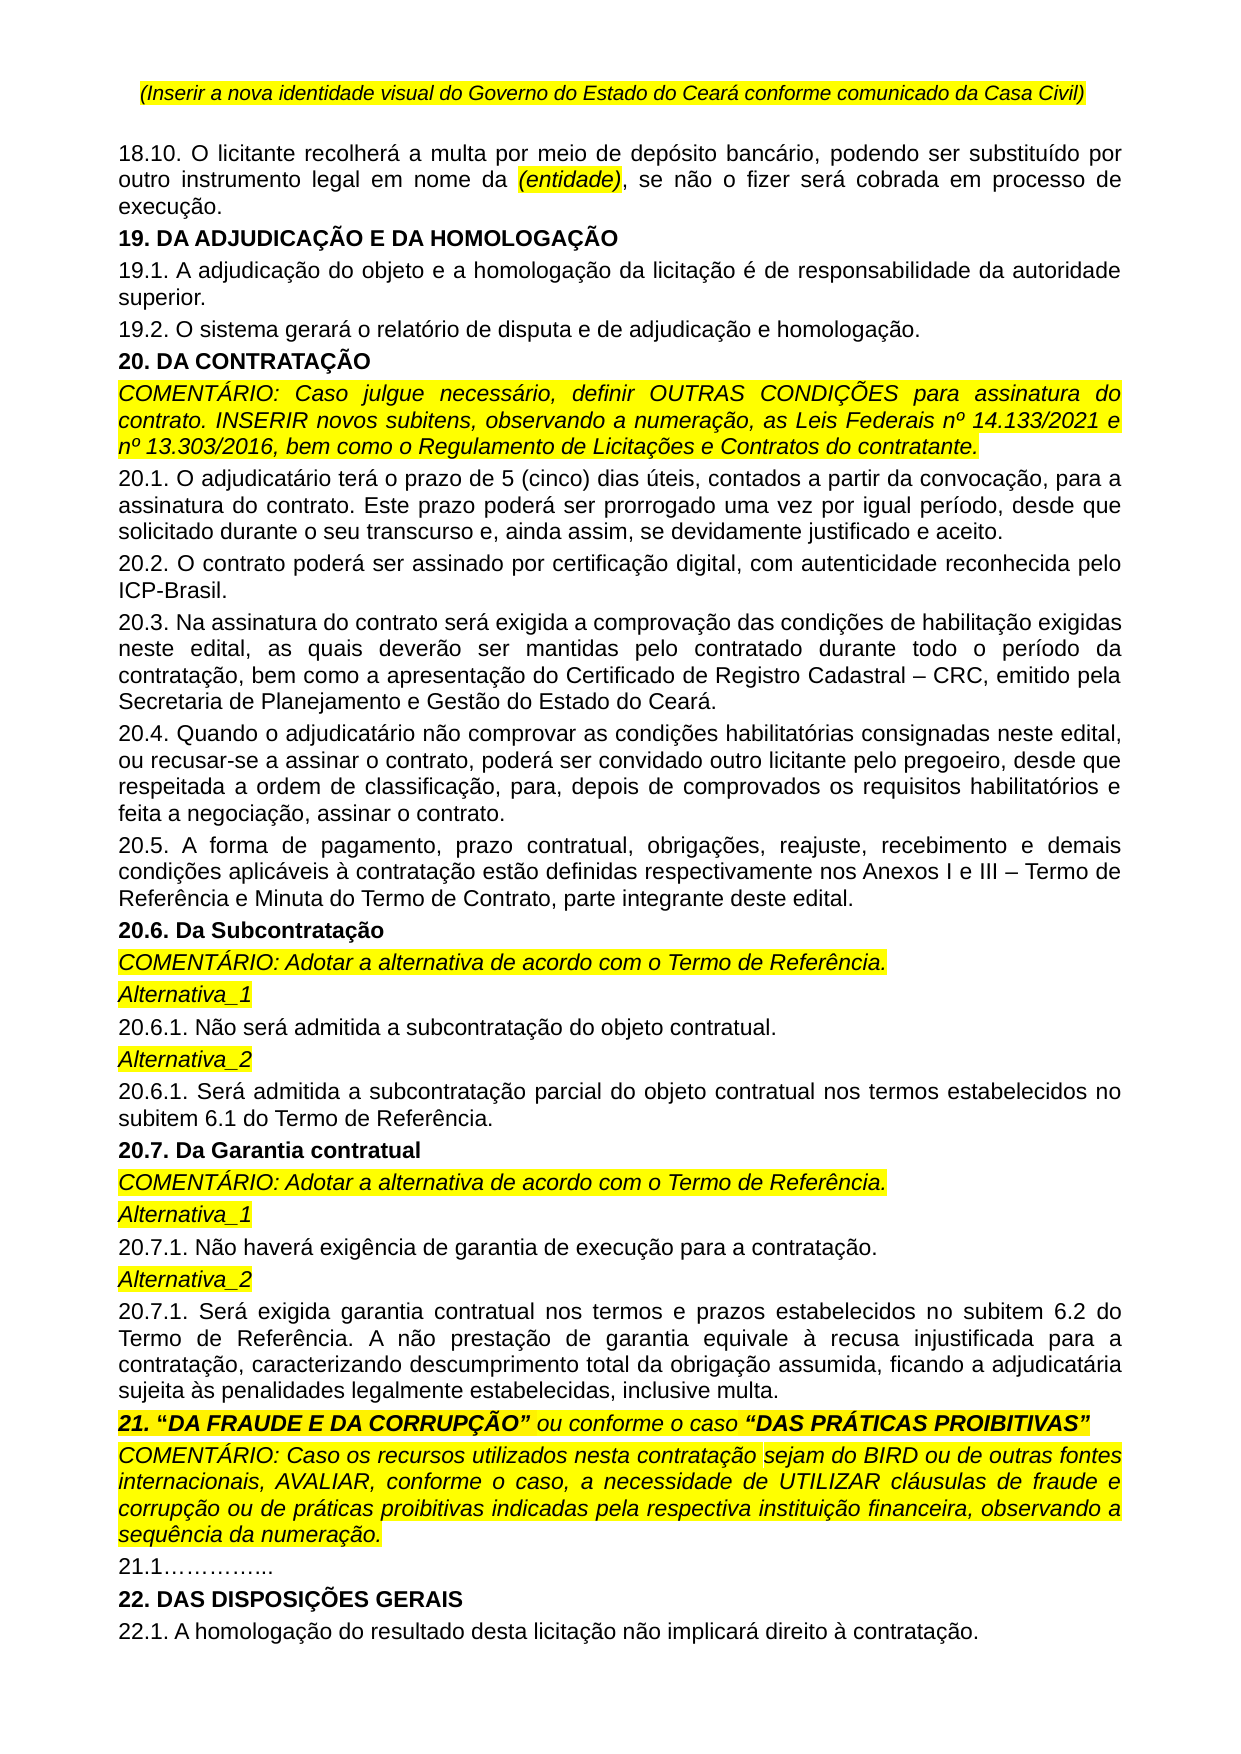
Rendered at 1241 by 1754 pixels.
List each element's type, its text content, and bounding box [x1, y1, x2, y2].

text 20. DA CONTRATAÇÃO [118, 348, 1122, 374]
text COMENTÁRIO: Caso julgue necessário, definir OUTRAS CONDIÇÕES para assinatura do contrato. INSERIR novos subitens, observando a numeração, as Leis Federais nº 14.133/2021 e nº 13.303/2016, bem como o Regulamento de Licitações e Contratos do contratante. [118, 380, 1122, 459]
text COMENTÁRIO: Caso os recursos utilizados nesta contratação sejam do BIRD ou de outras fontes internacionais, AVALIAR, conforme o caso, a necessidade de UTILIZAR cláusulas de fraude e corrupção ou de práticas proibitivas indicadas pela respectiva instituição financeira, observando a sequência da numeração. [118, 1442, 1122, 1547]
text 20.7. Da Garantia contratual [118, 1137, 1122, 1163]
text 20.3. Na assinatura do contrato será exigida a comprovação das condições de habilitação exigidas neste edital, as quais deverão ser mantidas pelo contratado durante todo o período da contratação, bem como a apresentação do Certificado de Registro Cadastral – CRC, emitido pela Secretaria de Planejamento e Gestão do Estado do Ceará. [118, 609, 1122, 714]
text 22. DAS DISPOSIÇÕES GERAIS [118, 1586, 1122, 1612]
text 20.7.1. Não haverá exigência de garantia de execução para a contratação. [118, 1234, 1122, 1260]
text 21. “DA FRAUDE E DA CORRUPÇÃO” ou conforme o caso “DAS PRÁTICAS PROIBITIVAS” [118, 1410, 1122, 1436]
text 21.1…………... [118, 1553, 1122, 1580]
text 19.2. O sistema gerará o relatório de disputa e de adjudicação e homologação. [118, 316, 1122, 342]
text 20.2. O contrato poderá ser assinado por certificação digital, com autenticidade reconhecida pelo ICP-Brasil. [118, 550, 1122, 603]
text 20.1. O adjudicatário terá o prazo de 5 (cinco) dias úteis, contados a partir da convocação, para a assinatura do contrato. Este prazo poderá ser prorrogado uma vez por igual período, desde que solicitado durante o seu transcurso e, ainda assim, se devidamente justificado e aceito. [118, 465, 1122, 544]
text 20.4. Quando o adjudicatário não comprovar as condições habilitatórias consignadas neste edital, ou recusar-se a assinar o contrato, poderá ser convidado outro licitante pelo pregoeiro, desde que respeitada a ordem de classificação, para, depois de comprovados os requisitos habilitatórios e feita a negociação, assinar o contrato. [118, 720, 1122, 826]
text 19.1. A adjudicação do objeto e a homologação da licitação é de responsabilidade da autoridade superior. [118, 257, 1122, 310]
text Alternativa_1 [118, 981, 1122, 1008]
text 18.10. O licitante recolherá a multa por meio de depósito bancário, podendo ser substituído por outro instrumento legal em nome da (entidade), se não o fizer será cobrada em processo de execução. [118, 140, 1122, 219]
text COMENTÁRIO: Adotar a alternativa de acordo com o Termo de Referência. [118, 1169, 1122, 1196]
text 20.5. A forma de pagamento, prazo contratual, obrigações, reajuste, recebimento e demais condições aplicáveis à contratação estão definidas respectivamente nos Anexos I e III – Termo de Referência e Minuta do Termo de Contrato, parte integrante deste edital. [118, 832, 1122, 911]
text COMENTÁRIO: Adotar a alternativa de acordo com o Termo de Referência. [118, 949, 1122, 975]
text 20.6.1. Não será admitida a subcontratação do objeto contratual. [118, 1014, 1122, 1040]
text 22.1. A homologação do resultado desta licitação não implicará direito à contratação. [118, 1618, 1122, 1644]
text Alternativa_1 [118, 1201, 1122, 1228]
text Alternativa_2 [118, 1266, 1122, 1292]
text 20.7.1. Será exigida garantia contratual nos termos e prazos estabelecidos no subitem 6.2 do Termo de Referência. A não prestação de garantia equivale à recusa injustificada para a contratação, caracterizando descumprimento total da obrigação assumida, ficando a adjudicatária sujeita às penalidades legalmente estabelecidas, inclusive multa. [118, 1298, 1122, 1404]
text 19. DA ADJUDICAÇÃO E DA HOMOLOGAÇÃO [118, 225, 1122, 251]
text 20.6. Da Subcontratação [118, 917, 1122, 943]
text 20.6.1. Será admitida a subcontratação parcial do objeto contratual nos termos estabelecidos no subitem 6.1 do Termo de Referência. [118, 1078, 1122, 1131]
text Alternativa_2 [118, 1046, 1122, 1072]
